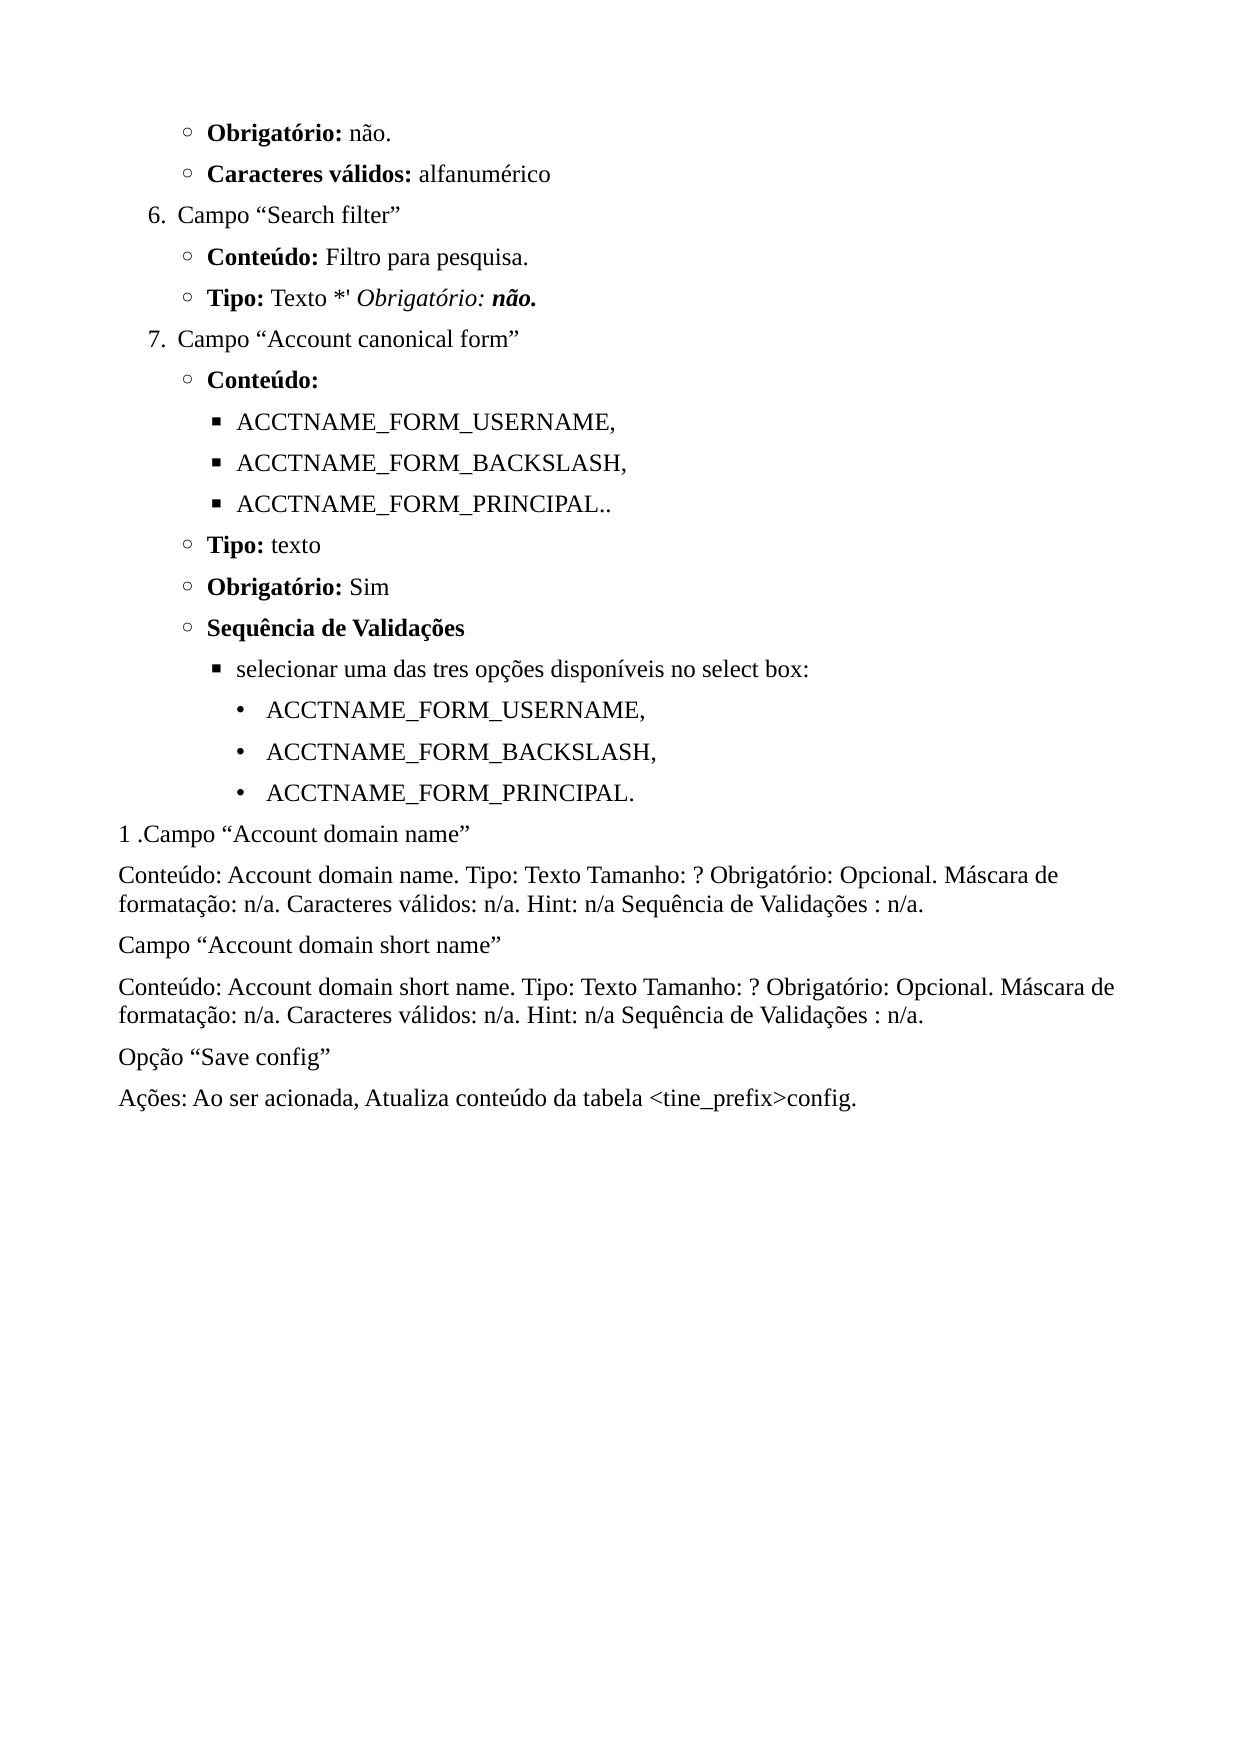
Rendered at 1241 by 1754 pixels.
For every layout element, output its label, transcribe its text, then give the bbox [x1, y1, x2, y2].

list Campo “Search filter” [148, 201, 1122, 229]
list selecionar uma das tres opções disponíveis no select box: [207, 654, 1122, 683]
list Conteúdo: Filtro para pesquisa. [177, 242, 1122, 271]
list Campo “Account canonical form” [148, 324, 1122, 353]
list ACCTNAME_FORM_BACKSLASH, [207, 448, 1122, 477]
list ACCTNAME_FORM_USERNAME, [236, 696, 1122, 724]
text 1 .Campo “Account domain name” [118, 819, 1122, 848]
list ACCTNAME_FORM_PRINCIPAL.. [207, 489, 1122, 518]
list Tipo: Texto *' Obrigatório: não. [177, 283, 1122, 312]
list ACCTNAME_FORM_USERNAME, [207, 407, 1122, 436]
text Campo “Account domain short name” [118, 931, 1122, 959]
list ACCTNAME_FORM_BACKSLASH, [236, 737, 1122, 766]
text Conteúdo: Account domain short name. Tipo: Texto Tamanho: ? Obrigatório: Opcional. Máscara de formatação: n/a. Caracteres válidos: n/a. Hint: n/a Sequência de Validações : n/a. [118, 972, 1122, 1029]
list Caracteres válidos: alfanumérico [177, 159, 1122, 188]
list Obrigatório: não. [177, 118, 1122, 147]
list Tipo: texto [177, 531, 1122, 559]
text Opção “Save config” [118, 1042, 1122, 1071]
list Conteúdo: [177, 366, 1122, 394]
text Conteúdo: Account domain name. Tipo: Texto Tamanho: ? Obrigatório: Opcional. Máscara de formatação: n/a. Caracteres válidos: n/a. Hint: n/a Sequência de Validações : n/a. [118, 861, 1122, 918]
list Sequência de Validações [177, 613, 1122, 642]
list ACCTNAME_FORM_PRINCIPAL. [236, 778, 1122, 807]
list Obrigatório: Sim [177, 572, 1122, 601]
text Ações: Ao ser acionada, Atualiza conteúdo da tabela <tine_prefix>config. [118, 1083, 1122, 1112]
